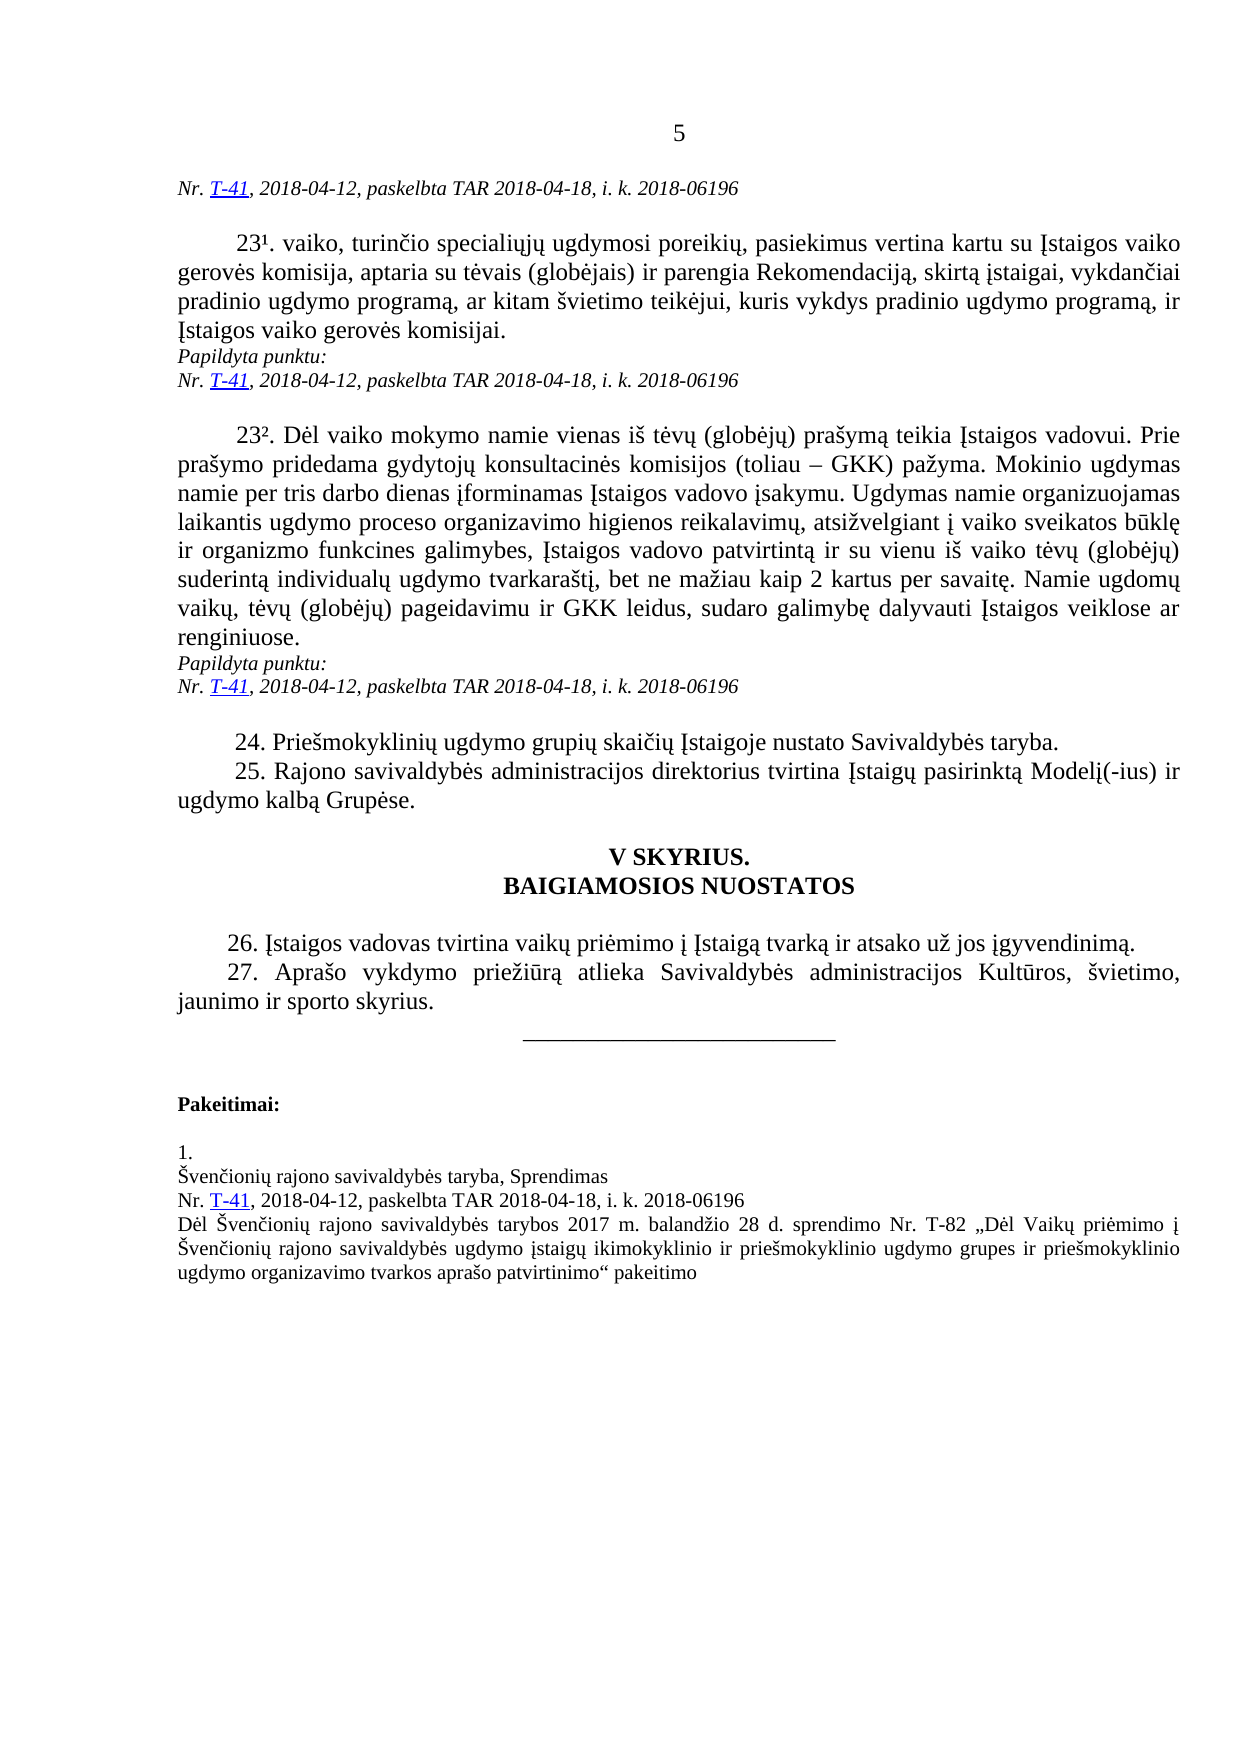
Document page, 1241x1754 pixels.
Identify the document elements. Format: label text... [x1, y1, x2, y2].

text Nr. T-41, 2018-04-12, paskelbta TAR 2018-04-18, i. k. 2018-06196 [177, 674, 1181, 698]
text Nr. T-41, 2018-04-12, paskelbta TAR 2018-04-18, i. k. 2018-06196 [177, 176, 1181, 200]
text Nr. T-41, 2018-04-12, paskelbta TAR 2018-04-18, i. k. 2018-06196 [177, 368, 1181, 392]
text Papildyta punktu: [177, 650, 1181, 674]
text 23¹. vaiko, turinčio specialiųjų ugdymosi poreikių, pasiekimus vertina kartu su Įstaigos vaiko gerovės komisija, aptaria su tėvais (globėjais) ir parengia Rekomendaciją, skirtą įstaigai, vykdančiai pradinio ugdymo programą, ar kitam švietimo teikėjui, kuris vykdys pradinio ugdymo programą, ir Įstaigos vaiko gerovės komisijai. [177, 228, 1181, 343]
text Dėl Švenčionių rajono savivaldybės tarybos 2017 m. balandžio 28 d. sprendimo Nr. T-82 „Dėl Vaikų priėmimo į Švenčionių rajono savivaldybės ugdymo įstaigų ikimokyklinio ir priešmokyklinio ugdymo grupes ir priešmokyklinio ugdymo organizavimo tvarkos aprašo patvirtinimo“ pakeitimo [177, 1212, 1181, 1284]
text Papildyta punktu: [177, 343, 1181, 368]
text 23². Dėl vaiko mokymo namie vienas iš tėvų (globėjų) prašymą teikia Įstaigos vadovui. Prie prašymo pridedama gydytojų konsultacinės komisijos (toliau – GKK) pažyma. Mokinio ugdymas namie per tris darbo dienas įforminamas Įstaigos vadovo įsakymu. Ugdymas namie organizuojamas laikantis ugdymo proceso organizavimo higienos reikalavimų, atsižvelgiant į vaiko sveikatos būklę ir organizmo funkcines galimybes, Įstaigos vadovo patvirtintą ir su vienu iš vaiko tėvų (globėjų) suderintą individualų ugdymo tvarkaraštį, bet ne mažiau kaip 2 kartus per savaitę. Namie ugdomų vaikų, tėvų (globėjų) pageidavimu ir GKK leidus, sudaro galimybę dalyvauti Įstaigos veiklose ar renginiuose. [177, 420, 1181, 650]
text 24. Priešmokyklinių ugdymo grupių skaičių Įstaigoje nustato Savivaldybės taryba. [177, 727, 1181, 756]
text 25. Rajono savivaldybės administracijos direktorius tvirtina Įstaigų pasirinktą Modelį(-ius) ir ugdymo kalbą Grupėse. [177, 756, 1181, 813]
text V SKYRIUS. [177, 842, 1181, 871]
text Pakeitimai: [177, 1092, 1181, 1116]
text Švenčionių rajono savivaldybės taryba, Sprendimas [177, 1164, 1181, 1188]
text Nr. T-41, 2018-04-12, paskelbta TAR 2018-04-18, i. k. 2018-06196 [177, 1188, 1181, 1212]
text _________________________ [177, 1015, 1181, 1043]
text BAIGIAMOSIOS NUOSTATOS [177, 871, 1181, 900]
text 1. [177, 1140, 1181, 1164]
text 26. Įstaigos vadovas tvirtina vaikų priėmimo į Įstaigą tvarką ir atsako už jos įgyvendinimą. [177, 928, 1181, 957]
text 27. Aprašo vykdymo priežiūrą atlieka Savivaldybės administracijos Kultūros, švietimo, jaunimo ir sporto skyrius. [177, 957, 1181, 1015]
